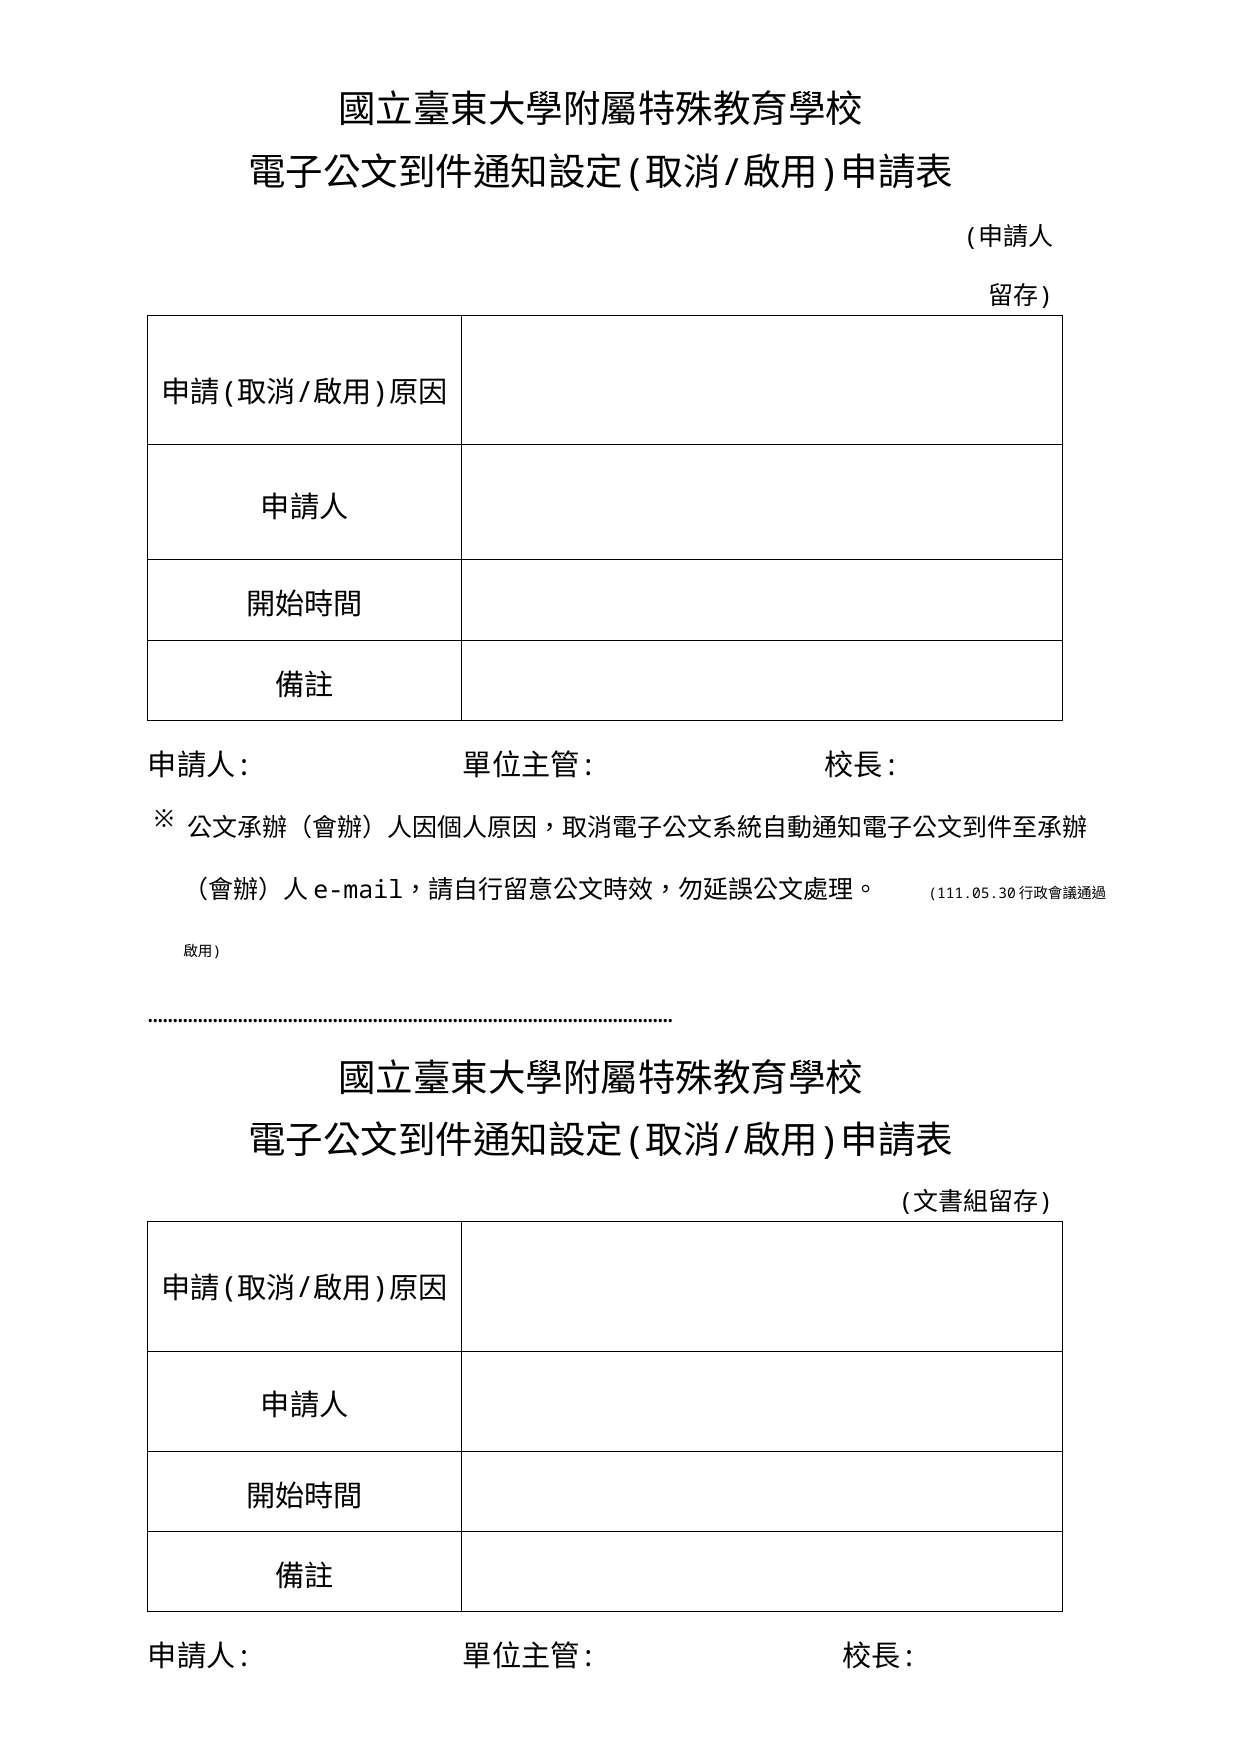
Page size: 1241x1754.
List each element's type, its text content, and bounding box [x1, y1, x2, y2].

table_header 申請(取消/啟用)原因 [148, 316, 461, 444]
table_cell [462, 1532, 1062, 1611]
table_cell [462, 560, 1062, 639]
table_cell 備註 [148, 1532, 461, 1611]
table_cell [462, 445, 1062, 559]
text 電子公文到件通知設定(取消/啟用)申請表 [148, 1096, 1053, 1158]
text 公文承辦（會辦）人因個人原因，取消電子公文系統自動通知電子公文到件至承辦（會辦）人e-mail，請自行留意公文時效，勿延誤公文處理。 (111.05.30行政會議通過啟用) [148, 783, 1118, 971]
text 電子公文到件通知設定(取消/啟用)申請表 [148, 127, 1053, 189]
text 國立臺東大學附屬特殊教育學校 [148, 64, 1053, 127]
text …………………………………………………………………………………………… [148, 971, 1053, 1033]
table_cell 開始時間 [148, 560, 461, 639]
table_cell 開始時間 [148, 1452, 461, 1531]
table_cell 申請人 [148, 445, 461, 559]
table_cell 申請人 [148, 1352, 461, 1451]
text (文書組留存) [148, 1158, 1053, 1221]
table_cell [462, 641, 1062, 720]
table_cell [462, 1452, 1062, 1531]
table_cell 備註 [148, 641, 461, 720]
table_header 申請(取消/啟用)原因 [148, 1222, 461, 1351]
text (申請人留存) [148, 189, 1053, 314]
text 申請人: 單位主管: 校長: [148, 721, 1053, 783]
table_cell [462, 1352, 1062, 1451]
text 國立臺東大學附屬特殊教育學校 [148, 1033, 1053, 1096]
table_header [462, 316, 1062, 444]
text 申請人: 單位主管: 校長: [148, 1612, 1053, 1674]
table_header [462, 1222, 1062, 1351]
